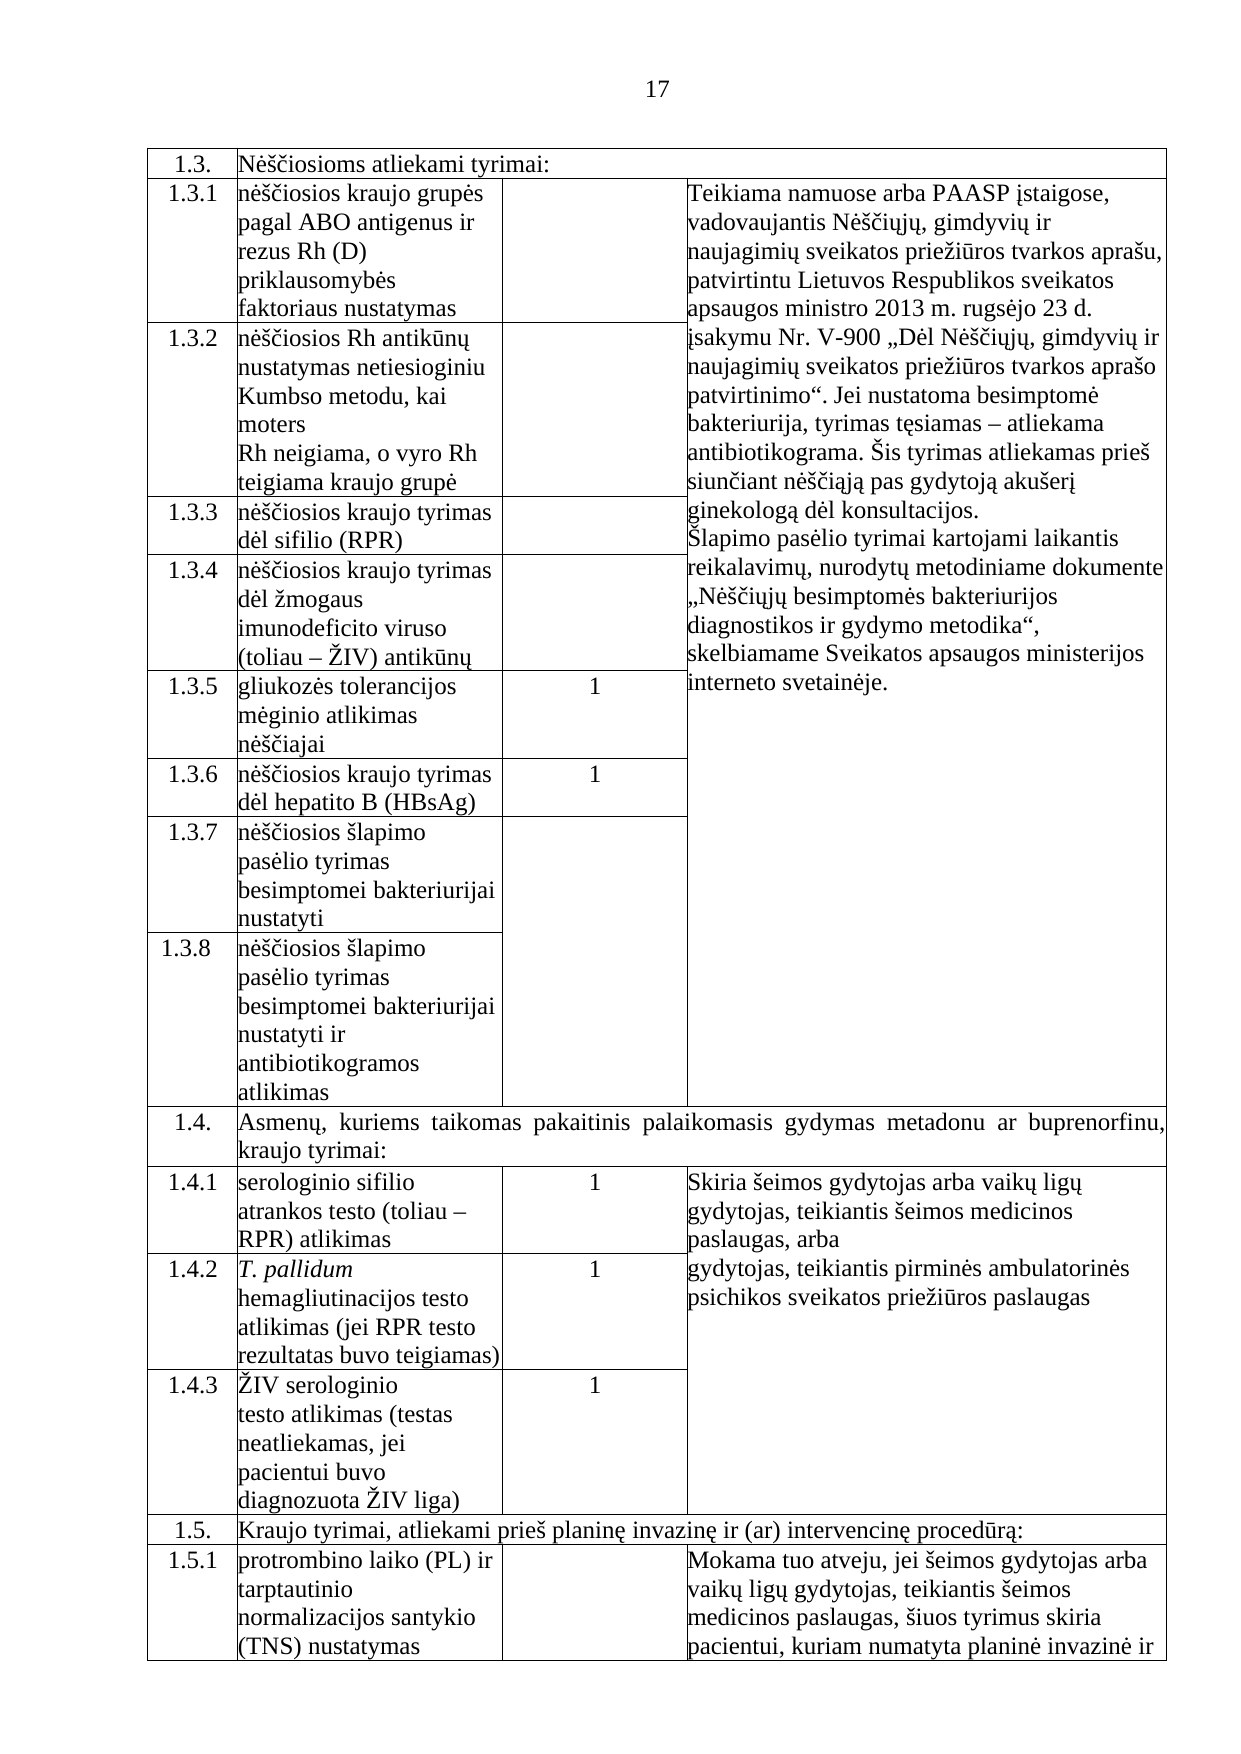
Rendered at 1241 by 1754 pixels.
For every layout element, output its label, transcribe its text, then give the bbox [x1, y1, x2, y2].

table_cell serologinio sifilio atrankos testo (toliau – RPR) atlikimas [238, 1167, 502, 1253]
table_cell nėščiosios kraujo tyrimas dėl hepatito B (HBsAg) [238, 759, 502, 816]
table_cell 1.3.7 [148, 817, 237, 932]
table_cell 1.4.1 [148, 1167, 237, 1253]
table_cell 1.3.2 [148, 323, 237, 496]
table_cell 1.3.6 [148, 759, 237, 816]
table_cell T. pallidum hemagliutinacijos testo atlikimas (jei RPR testo rezultatas buvo teigiamas) [238, 1254, 502, 1369]
table_cell [503, 179, 687, 322]
table_cell 1 [503, 759, 687, 816]
table_cell Teikiama namuose arba PAASP įstaigose, vadovaujantis Nėščiųjų, gimdyvių ir naujagimių sveikatos priežiūros tvarkos aprašu, patvirtintu Lietuvos Respublikos sveikatos apsaugos ministro 2013 m. rugsėjo 23 d. įsakymu Nr. V-900 „Dėl Nėščiųjų, gimdyvių ir naujagimių sveikatos priežiūros tvarkos aprašo patvirtinimo“. Jei nustatoma besimptomė bakteriurija, tyrimas tęsiamas – atliekama antibiotikograma. Šis tyrimas atliekamas prieš siunčiant nėščiąją pas gydytoją akušerį ginekologą dėl konsultacijos. Šlapimo pasėlio tyrimai kartojami laikantis reikalavimų, nurodytų metodiniame dokumente „Nėščiųjų besimptomės bakteriurijos diagnostikos ir gydymo metodika“, skelbiamame Sveikatos apsaugos ministerijos interneto svetainėje. [688, 179, 1166, 1106]
table_cell gliukozės tolerancijos mėginio atlikimas nėščiajai [238, 671, 502, 758]
table_cell Kraujo tyrimai, atliekami prieš planinę invazinę ir (ar) intervencinę procedūrą: [238, 1515, 1166, 1544]
table_cell nėščiosios Rh antikūnų nustatymas netiesioginiu Kumbso metodu, kai moters Rh neigiama, o vyro Rh teigiama kraujo grupė [238, 323, 502, 496]
table_cell nėščiosios šlapimo pasėlio tyrimas besimptomei bakteriurijai nustatyti [238, 817, 502, 932]
table_cell Asmenų, kuriems taikomas pakaitinis palaikomasis gydymas metadonu ar buprenorfinu, kraujo tyrimai: [238, 1107, 1166, 1166]
table_cell 1.3.3 [148, 497, 237, 554]
table_cell nėščiosios kraujo tyrimas dėl sifilio (RPR) [238, 497, 502, 554]
table_cell nėščiosios kraujo grupės pagal ABO antigenus ir rezus Rh (D) priklausomybės faktoriaus nustatymas [238, 179, 502, 322]
table_cell nėščiosios kraujo tyrimas dėl žmogaus imunodeficito viruso (toliau – ŽIV) antikūnų [238, 555, 502, 670]
table_cell 1.5. [148, 1515, 237, 1544]
table_cell Nėščiosioms atliekami tyrimai: [238, 149, 1166, 177]
table_cell [503, 817, 687, 1106]
table_cell Skiria šeimos gydytojas arba vaikų ligų gydytojas, teikiantis šeimos medicinos paslaugas, arba gydytojas, teikiantis pirminės ambulatorinės psichikos sveikatos priežiūros paslaugas [688, 1167, 1166, 1514]
table_cell 1 [503, 1370, 687, 1514]
table_cell 1.3. [148, 149, 237, 177]
table_cell 1.4.2 [148, 1254, 237, 1369]
table_cell [503, 323, 687, 496]
table_cell 1.3.5 [148, 671, 237, 758]
table_cell [503, 555, 687, 670]
table_cell 1.3.4 [148, 555, 237, 670]
table_cell 1.3.1 [148, 179, 237, 322]
table_cell ŽIV serologinio testo atlikimas (testas neatliekamas, jei pacientui buvo diagnozuota ŽIV liga) [238, 1370, 502, 1514]
table_cell Mokama tuo atveju, jei šeimos gydytojas arba vaikų ligų gydytojas, teikiantis šeimos medicinos paslaugas, šiuos tyrimus skiria pacientui, kuriam numatyta planinė invazinė ir [688, 1545, 1166, 1660]
table_cell 1.3.8 [148, 933, 237, 1106]
table_cell 1 [503, 671, 687, 758]
table_cell nėščiosios šlapimo pasėlio tyrimas besimptomei bakteriurijai nustatyti ir antibiotikogramos atlikimas [238, 933, 502, 1106]
table_cell protrombino laiko (PL) ir tarptautinio normalizacijos santykio (TNS) nustatymas [238, 1545, 502, 1660]
table_cell 1.4.3 [148, 1370, 237, 1514]
table_cell 1.4. [148, 1107, 237, 1166]
table_cell 1.5.1 [148, 1545, 237, 1660]
table_cell [503, 497, 687, 554]
table_cell 1 [503, 1254, 687, 1369]
table_cell 1 [503, 1167, 687, 1253]
table_cell [503, 1545, 687, 1660]
